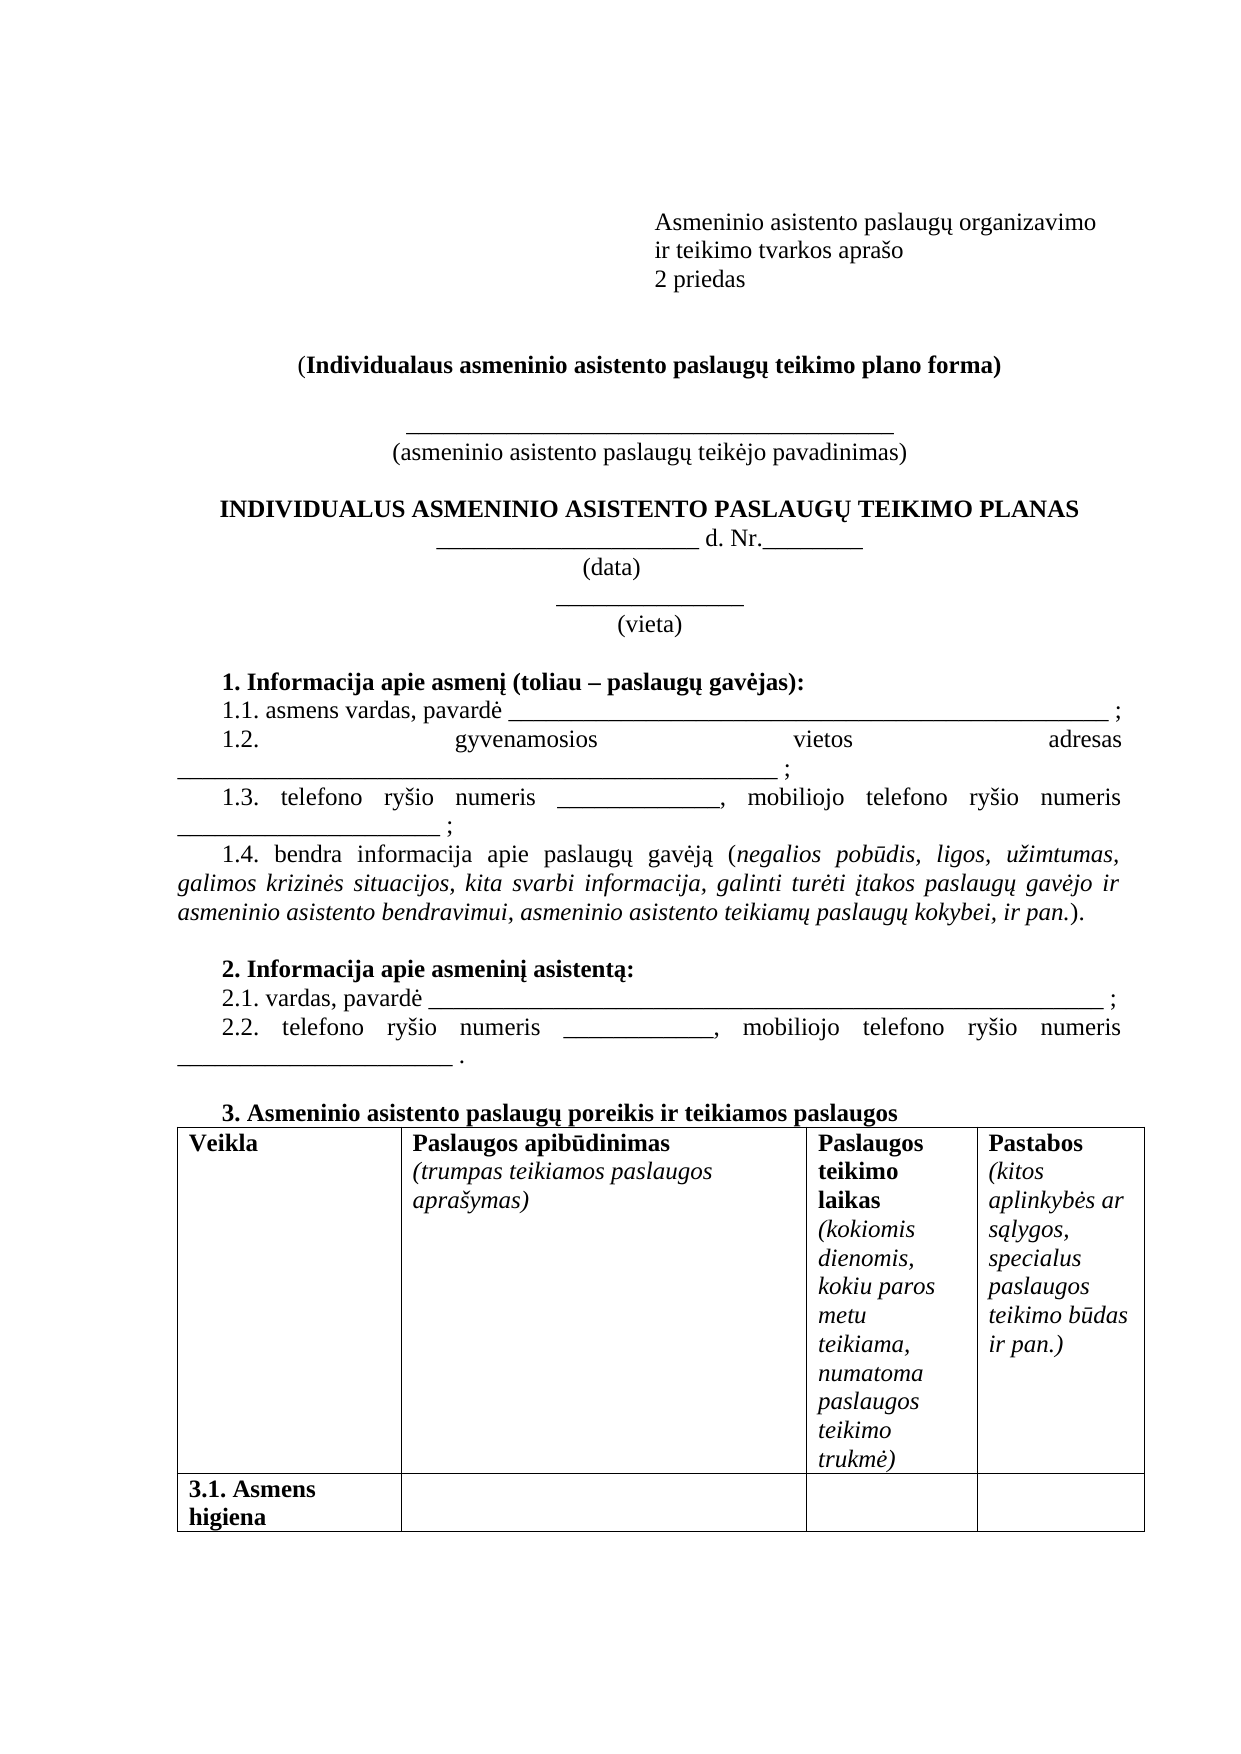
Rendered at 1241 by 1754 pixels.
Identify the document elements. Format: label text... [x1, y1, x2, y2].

table_cell [978, 1474, 1144, 1531]
table_header Pastabos (kitos aplinkybės ar sąlygos, specialus paslaugos teikimo būdas ir pan.) [978, 1128, 1144, 1473]
text 2 priedas [177, 264, 1122, 293]
text 3. Asmeninio asistento paslaugų poreikis ir teikiamos paslaugos [177, 1098, 1122, 1127]
text Asmeninio asistento paslaugų organizavimo [177, 207, 1122, 235]
table_header Paslaugos teikimo laikas (kokiomis dienomis, kokiu paros metu teikiama, numatoma paslaugos teikimo trukmė) [807, 1128, 977, 1473]
table_cell [402, 1474, 806, 1531]
table_header Veikla [178, 1128, 401, 1473]
table_cell 3.1. Asmens higiena [178, 1474, 401, 1531]
text 1.1. asmens vardas, pavardė ________________________________________________ ; [177, 695, 1122, 724]
text 1. Informacija apie asmenį (toliau – paslaugų gavėjas): [177, 667, 1122, 695]
text (asmeninio asistento paslaugų teikėjo pavadinimas) [177, 437, 1122, 465]
text 2.2. telefono ryšio numeris ____________, mobiliojo telefono ryšio numeris ______________________ . [177, 1012, 1122, 1069]
text (data) [447, 552, 1122, 580]
text 2. Informacija apie asmeninį asistentą: [177, 954, 1122, 983]
table_cell [807, 1474, 977, 1531]
text 2.1. vardas, pavardė ______________________________________________________ ; [177, 983, 1122, 1012]
text 1.2. gyvenamosios vietos adresas ________________________________________________ ; [177, 724, 1122, 782]
text 1.4. bendra informacija apie paslaugų gavėją (negalios pobūdis, ligos, užimtumas, galimos krizinės situacijos, kita svarbi informacija, galinti turėti įtakos paslaugų gavėjo ir asmeninio asistento bendravimui, asmeninio asistento teikiamų paslaugų kokybei, ir pan.). [177, 839, 1122, 925]
text (Individualaus asmeninio asistento paslaugų teikimo plano forma) [177, 350, 1122, 379]
text (vieta) [177, 609, 1122, 638]
table_header Paslaugos apibūdinimas (trumpas teikiamos paslaugos aprašymas) [402, 1128, 806, 1473]
text _____________________ d. Nr.________ [177, 523, 1122, 552]
text 1.3. telefono ryšio numeris _____________, mobiliojo telefono ryšio numeris _____________________ ; [177, 782, 1122, 839]
text INDIVIDUALUS ASMENINIO ASISTENTO PASLAUGŲ TEIKIMO PLANAS [177, 494, 1122, 523]
text _______________________________________ [177, 408, 1122, 437]
text _______________ [177, 580, 1122, 609]
text ir teikimo tvarkos aprašo [177, 235, 1122, 264]
